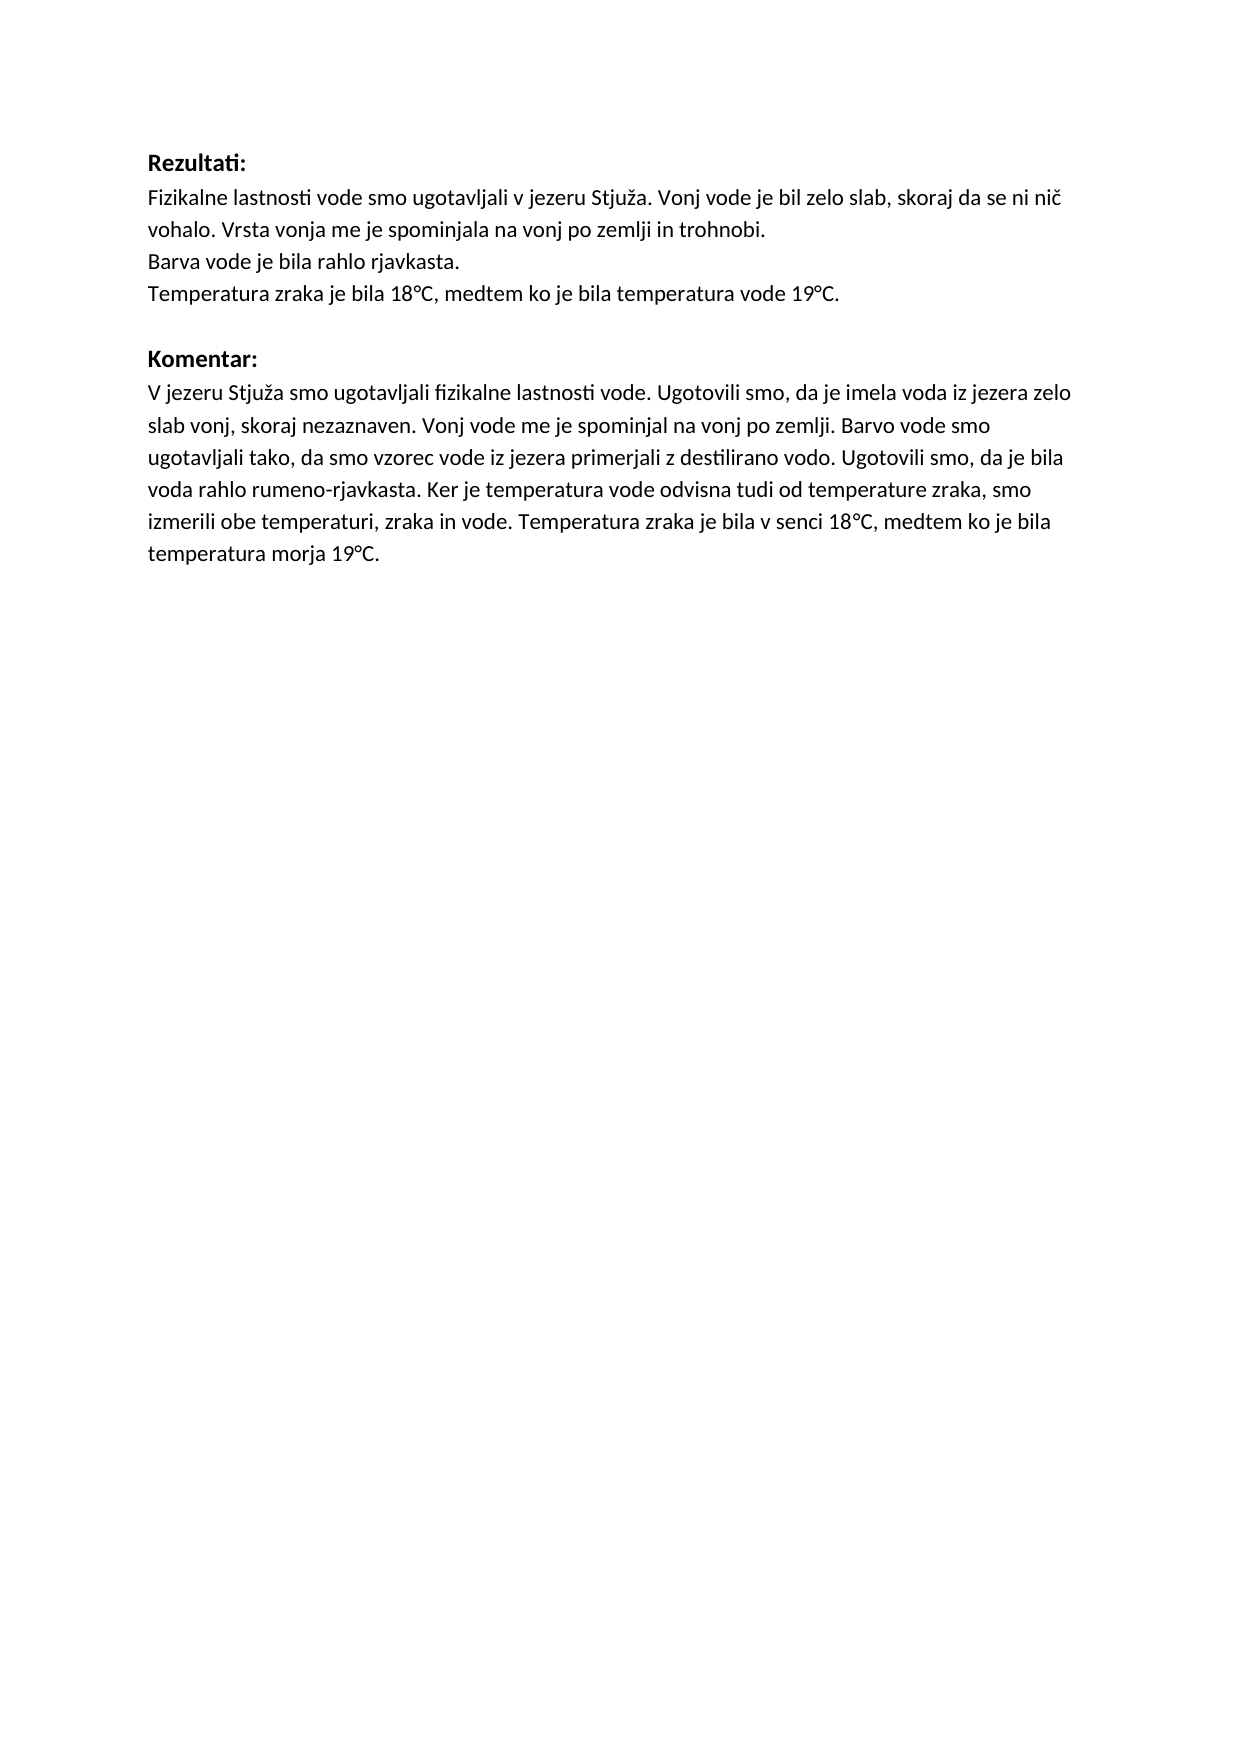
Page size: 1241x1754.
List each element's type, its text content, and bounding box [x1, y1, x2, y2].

text Rezultati: [148, 148, 1093, 178]
text Temperatura zraka je bila 18°C, medtem ko je bila temperatura vode 19°C. [148, 279, 1093, 307]
text Barva vode je bila rahlo rjavkasta. [148, 247, 1093, 275]
text V jezeru Stjuža smo ugotavljali fizikalne lastnosti vode. Ugotovili smo, da je imela voda iz jezera zelo slab vonj, skoraj nezaznaven. Vonj vode me je spominjal na vonj po zemlji. Barvo vode smo ugotavljali tako, da smo vzorec vode iz jezera primerjali z destilirano vodo. Ugotovili smo, da je bila voda rahlo rumeno-rjavkasta. Ker je temperatura vode odvisna tudi od temperature zraka, smo izmerili obe temperaturi, zraka in vode. Temperatura zraka je bila v senci 18°C, medtem ko je bila temperatura morja 19°C. [148, 378, 1093, 567]
text Komentar: [148, 343, 1093, 374]
text Fizikalne lastnosti vode smo ugotavljali v jezeru Stjuža. Vonj vode je bil zelo slab, skoraj da se ni nič vohalo. Vrsta vonja me je spominjala na vonj po zemlji in trohnobi. [148, 183, 1093, 243]
